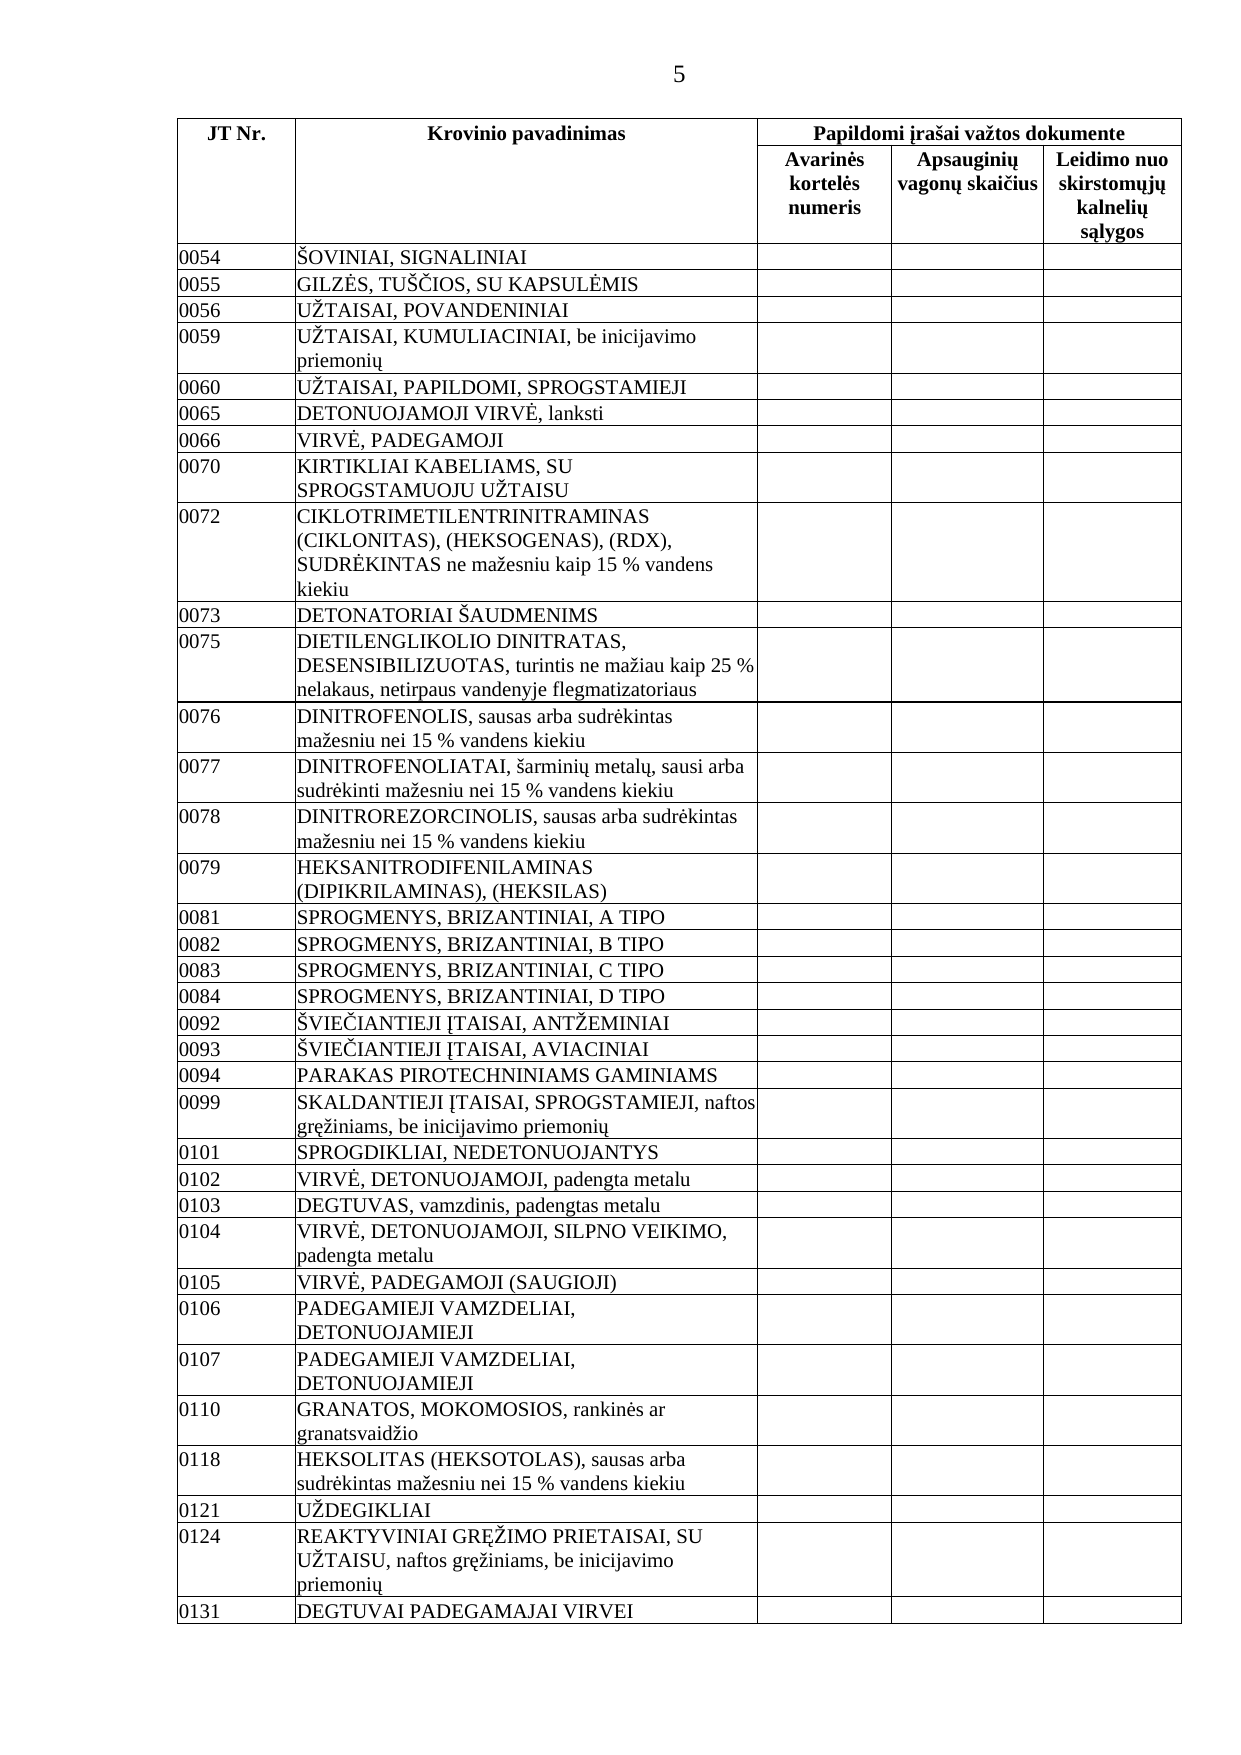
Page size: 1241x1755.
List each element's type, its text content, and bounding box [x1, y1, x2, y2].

table_cell [892, 400, 1043, 425]
table_cell [758, 1345, 891, 1394]
table_cell [758, 1295, 891, 1344]
table_cell UŽTAISAI, POVANDENINIAI [296, 297, 757, 322]
table_cell VIRVĖ, DETONUOJAMOJI, padengta metalu [296, 1165, 757, 1191]
table_cell VIRVĖ, PADEGAMOJI [296, 426, 757, 452]
table_cell [1044, 957, 1181, 982]
table_cell ŠVIEČIANTIEJI ĮTAISAI, AVIACINIAI [296, 1036, 757, 1061]
table_cell [1044, 1496, 1181, 1522]
table_cell [892, 503, 1043, 601]
table_cell VIRVĖ, PADEGAMOJI (SAUGIOJI) [296, 1269, 757, 1294]
table_cell 0083 [178, 957, 295, 982]
table_cell [1044, 270, 1181, 296]
table_cell [892, 1218, 1043, 1267]
table_cell HEKSANITRODIFENILAMINAS (DIPIKRILAMINAS), (HEKSILAS) [296, 854, 757, 903]
table_cell [758, 1139, 891, 1164]
table_cell [1044, 1446, 1181, 1495]
table_cell Apsauginių vagonų skaičius [892, 146, 1043, 243]
table_cell [892, 1597, 1043, 1623]
table_header Papildomi įrašai važtos dokumente [758, 119, 1181, 144]
table_cell ŠOVINIAI, SIGNALINIAI [296, 244, 757, 269]
table_cell [892, 753, 1043, 802]
table_cell [892, 983, 1043, 1008]
table_cell 0101 [178, 1139, 295, 1164]
table_cell [758, 503, 891, 601]
table_cell SKALDANTIEJI ĮTAISAI, SPROGSTAMIEJI, naftos gręžiniams, be inicijavimo priemonių [296, 1089, 757, 1138]
table_cell [758, 426, 891, 452]
table_cell UŽTAISAI, PAPILDOMI, SPROGSTAMIEJI [296, 374, 757, 399]
table_cell 0082 [178, 930, 295, 956]
table_cell HEKSOLITAS (HEKSOTOLAS), sausas arba sudrėkintas mažesniu nei 15 % vandens kiekiu [296, 1446, 757, 1495]
table_cell 0103 [178, 1192, 295, 1217]
table_cell [1044, 426, 1181, 452]
table_cell DEGTUVAS, vamzdinis, padengtas metalu [296, 1192, 757, 1217]
table_cell GILZĖS, TUŠČIOS, SU KAPSULĖMIS [296, 270, 757, 296]
table_cell VIRVĖ, DETONUOJAMOJI, SILPNO VEIKIMO, padengta metalu [296, 1218, 757, 1267]
table_cell 0079 [178, 854, 295, 903]
table_cell [892, 297, 1043, 322]
table_cell [758, 1010, 891, 1035]
table_cell DINITROREZORCINOLIS, sausas arba sudrėkintas mažesniu nei 15 % vandens kiekiu [296, 803, 757, 853]
table_cell [758, 1089, 891, 1138]
table_cell [1044, 1036, 1181, 1061]
table_cell [758, 854, 891, 903]
table_cell REAKTYVINIAI GRĘŽIMO PRIETAISAI, SU UŽTAISU, naftos gręžiniams, be inicijavimo priemonių [296, 1523, 757, 1596]
table_cell [892, 1345, 1043, 1394]
table_cell [1044, 904, 1181, 929]
table_cell DINITROFENOLIATAI, šarminių metalų, sausi arba sudrėkinti mažesniu nei 15 % vandens kiekiu [296, 753, 757, 802]
table_cell CIKLOTRIMETILENTRINITRAMINAS (CIKLONITAS), (HEKSOGENAS), (RDX), SUDRĖKINTAS ne mažesniu kaip 15 % vandens kiekiu [296, 503, 757, 601]
table_cell [1044, 1010, 1181, 1035]
table_cell [758, 1218, 891, 1267]
table_cell 0102 [178, 1165, 295, 1191]
table_cell [892, 1446, 1043, 1495]
table_cell [892, 374, 1043, 399]
table_cell [1044, 703, 1181, 752]
table_cell [1044, 1218, 1181, 1267]
table_cell [758, 270, 891, 296]
table_cell [1044, 1523, 1181, 1596]
table_cell [758, 957, 891, 982]
table_cell 0131 [178, 1597, 295, 1623]
table_cell [892, 957, 1043, 982]
table_cell 0107 [178, 1345, 295, 1394]
table_cell [1044, 244, 1181, 269]
table_cell [892, 1062, 1043, 1087]
table_cell [758, 1523, 891, 1596]
table_cell DEGTUVAI PADEGAMAJAI VIRVEI [296, 1597, 757, 1623]
table_cell [1044, 1165, 1181, 1191]
table_cell [758, 1597, 891, 1623]
table_cell PADEGAMIEJI VAMZDELIAI, DETONUOJAMIEJI [296, 1295, 757, 1344]
table_cell [758, 400, 891, 425]
table_cell [892, 1295, 1043, 1344]
table_cell [758, 323, 891, 372]
table_cell DIETILENGLIKOLIO DINITRATAS, DESENSIBILIZUOTAS, turintis ne mažiau kaip 25 % nelakaus, netirpaus vandenyje flegmatizatoriaus [296, 628, 757, 701]
table_cell ŠVIEČIANTIEJI ĮTAISAI, ANTŽEMINIAI [296, 1010, 757, 1035]
table_cell [758, 703, 891, 752]
table_cell 0093 [178, 1036, 295, 1061]
table_cell [758, 803, 891, 853]
table_cell 0106 [178, 1295, 295, 1344]
table_cell [758, 1062, 891, 1087]
table_cell Avarinės kortelės numeris [758, 146, 891, 243]
table_cell [1044, 1295, 1181, 1344]
table_cell [758, 374, 891, 399]
table_cell [1044, 854, 1181, 903]
table_cell GRANATOS, MOKOMOSIOS, rankinės ar granatsvaidžio [296, 1396, 757, 1445]
table_cell [758, 1036, 891, 1061]
table_cell [892, 703, 1043, 752]
table_cell SPROGMENYS, BRIZANTINIAI, C TIPO [296, 957, 757, 982]
table_cell 0118 [178, 1446, 295, 1495]
table_cell [1044, 930, 1181, 956]
table_cell [758, 753, 891, 802]
table_cell SPROGMENYS, BRIZANTINIAI, D TIPO [296, 983, 757, 1008]
table_cell 0078 [178, 803, 295, 853]
table_cell [892, 1139, 1043, 1164]
table_cell 0060 [178, 374, 295, 399]
table_cell [892, 1396, 1043, 1445]
table_cell 0054 [178, 244, 295, 269]
table_cell 0110 [178, 1396, 295, 1445]
table_cell 0081 [178, 904, 295, 929]
table_cell [758, 1496, 891, 1522]
table_cell 0104 [178, 1218, 295, 1267]
table_cell [1044, 297, 1181, 322]
table_cell [1044, 983, 1181, 1008]
table_cell PADEGAMIEJI VAMZDELIAI, DETONUOJAMIEJI [296, 1345, 757, 1394]
table_cell SPROGMENYS, BRIZANTINIAI, B TIPO [296, 930, 757, 956]
table_cell [1044, 1396, 1181, 1445]
table_cell 0105 [178, 1269, 295, 1294]
table_cell 0075 [178, 628, 295, 701]
table_cell [1044, 323, 1181, 372]
table_cell 0084 [178, 983, 295, 1008]
table_cell DETONATORIAI ŠAUDMENIMS [296, 602, 757, 627]
table_cell [1044, 753, 1181, 802]
table_cell 0059 [178, 323, 295, 372]
table_cell [892, 323, 1043, 372]
table_cell [892, 930, 1043, 956]
table_cell [892, 602, 1043, 627]
table_cell [892, 1010, 1043, 1035]
table_cell [892, 854, 1043, 903]
table_cell [758, 1396, 891, 1445]
table_cell 0094 [178, 1062, 295, 1087]
table_cell [892, 1523, 1043, 1596]
table_cell UŽDEGIKLIAI [296, 1496, 757, 1522]
table_cell [1044, 1345, 1181, 1394]
table_cell 0072 [178, 503, 295, 601]
table_cell [1044, 374, 1181, 399]
table_cell [892, 1192, 1043, 1217]
table_cell SPROGDIKLIAI, NEDETONUOJANTYS [296, 1139, 757, 1164]
table_cell [758, 983, 891, 1008]
table_cell PARAKAS PIROTECHNINIAMS GAMINIAMS [296, 1062, 757, 1087]
table_cell 0055 [178, 270, 295, 296]
table_cell 0124 [178, 1523, 295, 1596]
table_cell [758, 904, 891, 929]
table_cell [758, 602, 891, 627]
table_header JT Nr. [178, 119, 295, 243]
table_cell [892, 453, 1043, 502]
table_cell 0070 [178, 453, 295, 502]
table_cell [892, 1496, 1043, 1522]
table_cell [892, 270, 1043, 296]
table_cell [892, 1089, 1043, 1138]
table_cell [758, 453, 891, 502]
table_cell [758, 1165, 891, 1191]
table_cell [892, 904, 1043, 929]
table_cell [1044, 803, 1181, 853]
table_cell [758, 1446, 891, 1495]
table_cell [1044, 602, 1181, 627]
table_cell Leidimo nuo skirstomųjų kalnelių sąlygos [1044, 146, 1181, 243]
table_cell [1044, 1597, 1181, 1623]
table_cell [758, 930, 891, 956]
table_cell SPROGMENYS, BRIZANTINIAI, A TIPO [296, 904, 757, 929]
table_cell DINITROFENOLIS, sausas arba sudrėkintas mažesniu nei 15 % vandens kiekiu [296, 703, 757, 752]
table_cell [758, 297, 891, 322]
table_cell [758, 628, 891, 701]
table_cell 0092 [178, 1010, 295, 1035]
table_cell [1044, 1139, 1181, 1164]
table_cell [892, 628, 1043, 701]
table_cell 0065 [178, 400, 295, 425]
table_cell [758, 1192, 891, 1217]
table_cell DETONUOJAMOJI VIRVĖ, lanksti [296, 400, 757, 425]
table_cell [1044, 453, 1181, 502]
table_cell 0121 [178, 1496, 295, 1522]
table_cell UŽTAISAI, KUMULIACINIAI, be inicijavimo priemonių [296, 323, 757, 372]
table_cell [1044, 1192, 1181, 1217]
table_cell [1044, 628, 1181, 701]
table_cell 0099 [178, 1089, 295, 1138]
table_cell [892, 1269, 1043, 1294]
table_cell [1044, 503, 1181, 601]
table_cell 0073 [178, 602, 295, 627]
table_cell [1044, 1269, 1181, 1294]
table_header Krovinio pavadinimas [296, 119, 757, 243]
table_cell [758, 244, 891, 269]
table_cell [892, 1165, 1043, 1191]
table_cell 0066 [178, 426, 295, 452]
table_cell 0077 [178, 753, 295, 802]
table_cell [1044, 400, 1181, 425]
table_cell [758, 1269, 891, 1294]
table_cell [892, 426, 1043, 452]
table_cell KIRTIKLIAI KABELIAMS, SU SPROGSTAMUOJU UŽTAISU [296, 453, 757, 502]
table_cell 0076 [178, 703, 295, 752]
table_cell 0056 [178, 297, 295, 322]
table_cell [892, 1036, 1043, 1061]
table_cell [892, 244, 1043, 269]
table_cell [892, 803, 1043, 853]
table_cell [1044, 1089, 1181, 1138]
table_cell [1044, 1062, 1181, 1087]
